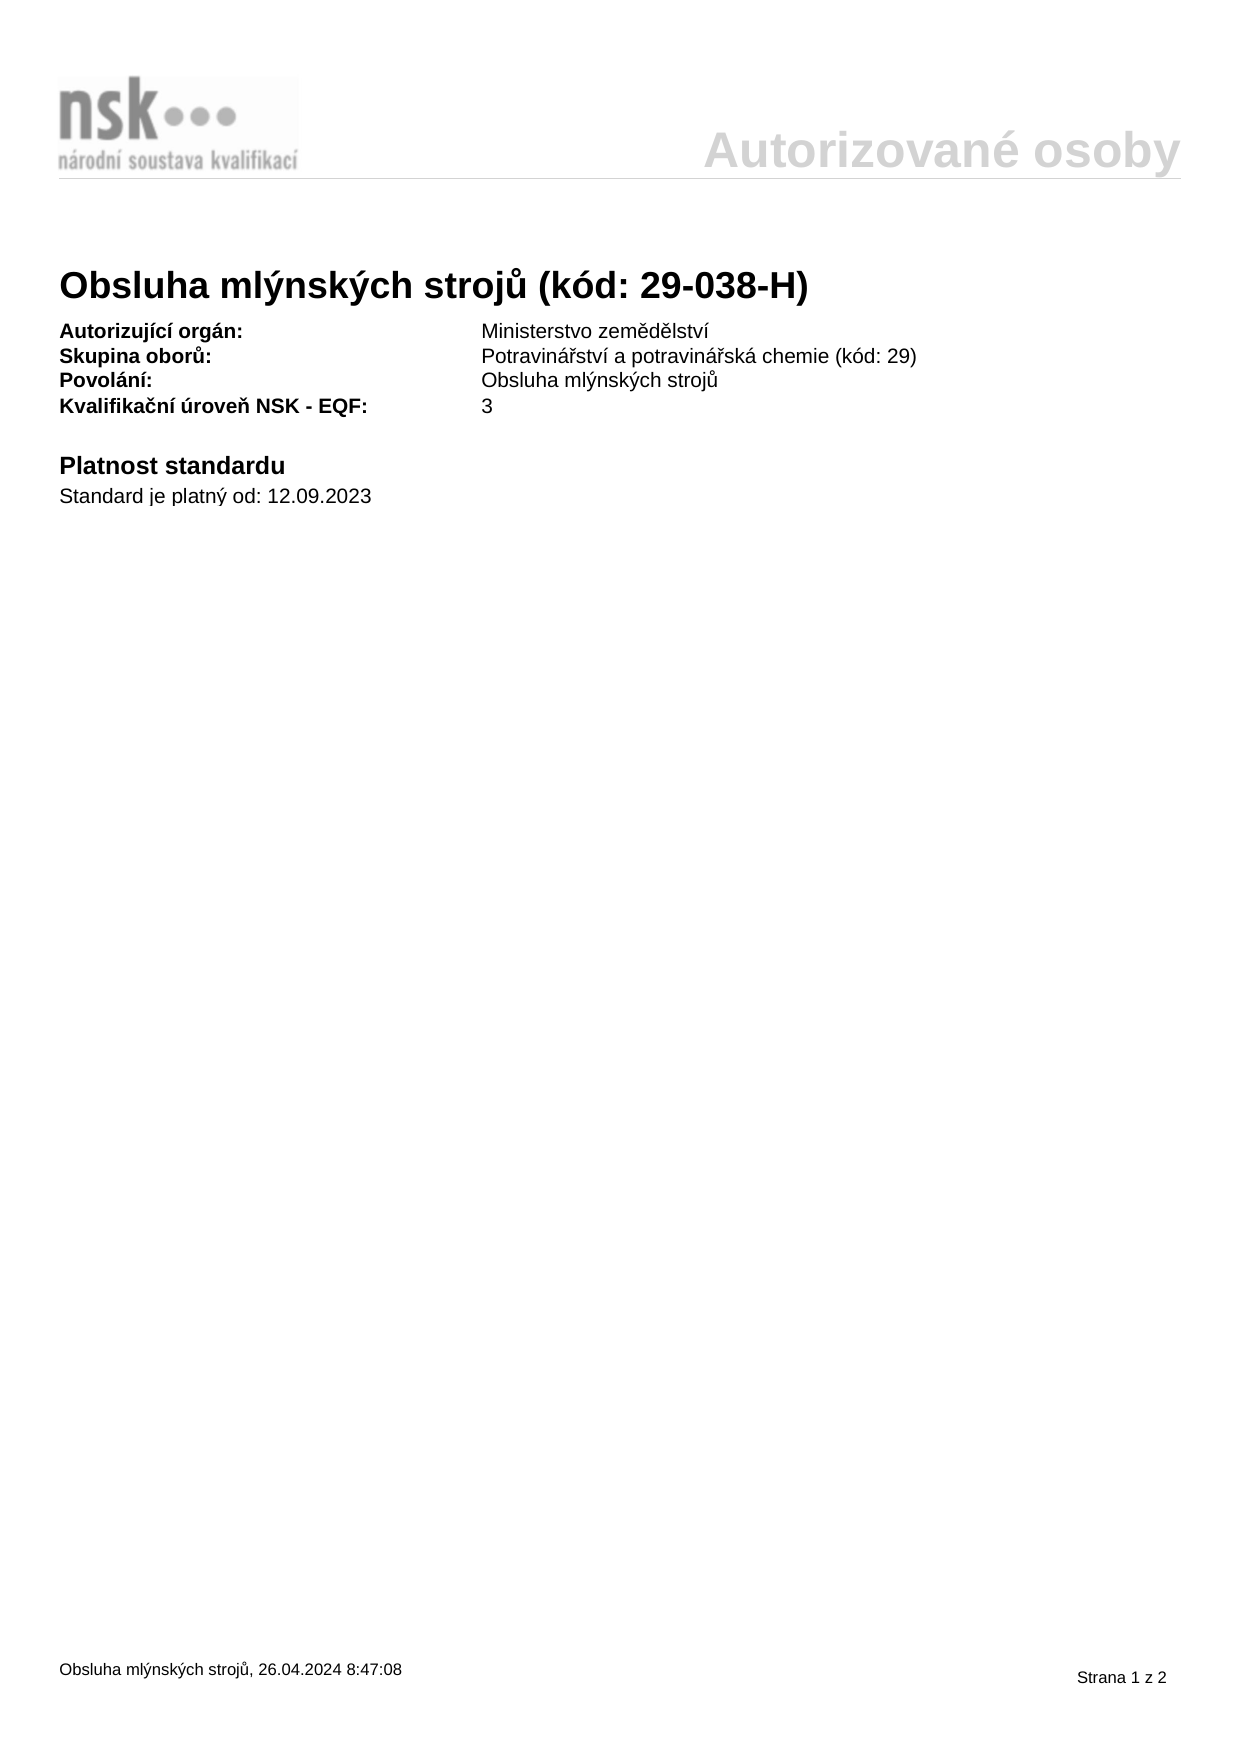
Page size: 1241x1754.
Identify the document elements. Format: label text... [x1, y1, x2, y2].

table_cell [886, 418, 1167, 447]
table_cell [59, 418, 119, 447]
table_cell [626, 418, 860, 447]
table_header Autorizované osoby [626, 59, 1181, 178]
table_cell [860, 418, 886, 447]
picture [57, 59, 619, 172]
table_cell [886, 196, 1167, 224]
table_cell [1167, 806, 1181, 1106]
table_cell Platnost standardu [59, 448, 1181, 483]
table_cell [860, 1106, 886, 1383]
table_cell [119, 418, 481, 447]
table_cell [886, 506, 1167, 806]
table_cell Autorizující orgán: [59, 319, 481, 343]
table_cell [119, 196, 481, 224]
table_cell [481, 307, 617, 319]
table_cell [119, 1106, 481, 1383]
table_cell [481, 1106, 617, 1383]
table_cell [618, 172, 626, 178]
table_cell [618, 307, 626, 319]
table_cell Povolání: [59, 368, 481, 392]
table_cell [481, 418, 617, 447]
table_cell [886, 806, 1167, 1106]
table_cell [618, 1384, 626, 1659]
table_cell [59, 1106, 119, 1383]
table_cell [860, 196, 886, 224]
table_cell [886, 307, 1167, 319]
table_cell [618, 418, 626, 447]
table_cell [626, 307, 860, 319]
table_cell [618, 506, 626, 806]
table_cell [886, 1384, 1167, 1659]
table_cell [59, 172, 119, 178]
table_cell [481, 1384, 617, 1659]
table_cell [481, 196, 617, 224]
table_cell [119, 307, 481, 319]
table_cell Strana 1 z 2 [860, 1660, 1167, 1696]
table_cell [860, 1384, 886, 1659]
table_cell [59, 307, 119, 319]
table_cell [860, 506, 886, 806]
table_cell [1167, 196, 1181, 224]
table_cell [626, 196, 860, 224]
table_cell [618, 806, 626, 1106]
table_cell [59, 196, 119, 224]
table_cell Standard je platný od: 12.09.2023 [59, 484, 1181, 506]
table_cell [59, 179, 1181, 196]
table_cell Kvalifikační úroveň NSK - EQF: [59, 394, 481, 417]
table_cell [626, 506, 860, 806]
table_cell 3 [481, 394, 1181, 417]
table_cell [119, 806, 481, 1106]
table_cell Ministerstvo zemědělství [481, 319, 1181, 344]
table_cell [618, 1106, 626, 1383]
table_cell [626, 1106, 860, 1383]
table_cell [860, 806, 886, 1106]
table_cell Obsluha mlýnských strojů, 26.04.2024 8:47:08 [59, 1660, 860, 1696]
table_cell Obsluha mlýnských strojů [481, 368, 1181, 393]
table_cell [860, 307, 886, 319]
table_cell [626, 1384, 860, 1659]
table_cell [1167, 1384, 1181, 1659]
table_cell [626, 806, 860, 1106]
table_cell Obsluha mlýnských strojů (kód: 29-038-H) [59, 224, 1181, 307]
table_cell [1167, 307, 1181, 319]
table_cell [59, 1384, 119, 1659]
table_cell [618, 196, 626, 224]
table_cell [59, 806, 119, 1106]
table_cell [481, 806, 617, 1106]
table_cell [481, 506, 617, 806]
table_cell [481, 172, 617, 178]
table_cell [119, 506, 481, 806]
table_cell Skupina oborů: [59, 344, 481, 368]
table_cell [59, 506, 119, 806]
table_cell [1167, 1660, 1181, 1696]
table_cell [1167, 1106, 1181, 1383]
table_cell [1167, 418, 1181, 447]
table_header [619, 59, 626, 172]
table_cell [886, 1106, 1167, 1383]
table_cell [119, 172, 481, 178]
table_cell Potravinářství a potravinářská chemie (kód: 29) [481, 344, 1181, 368]
table_cell [1167, 506, 1181, 806]
table_cell [119, 1384, 481, 1659]
